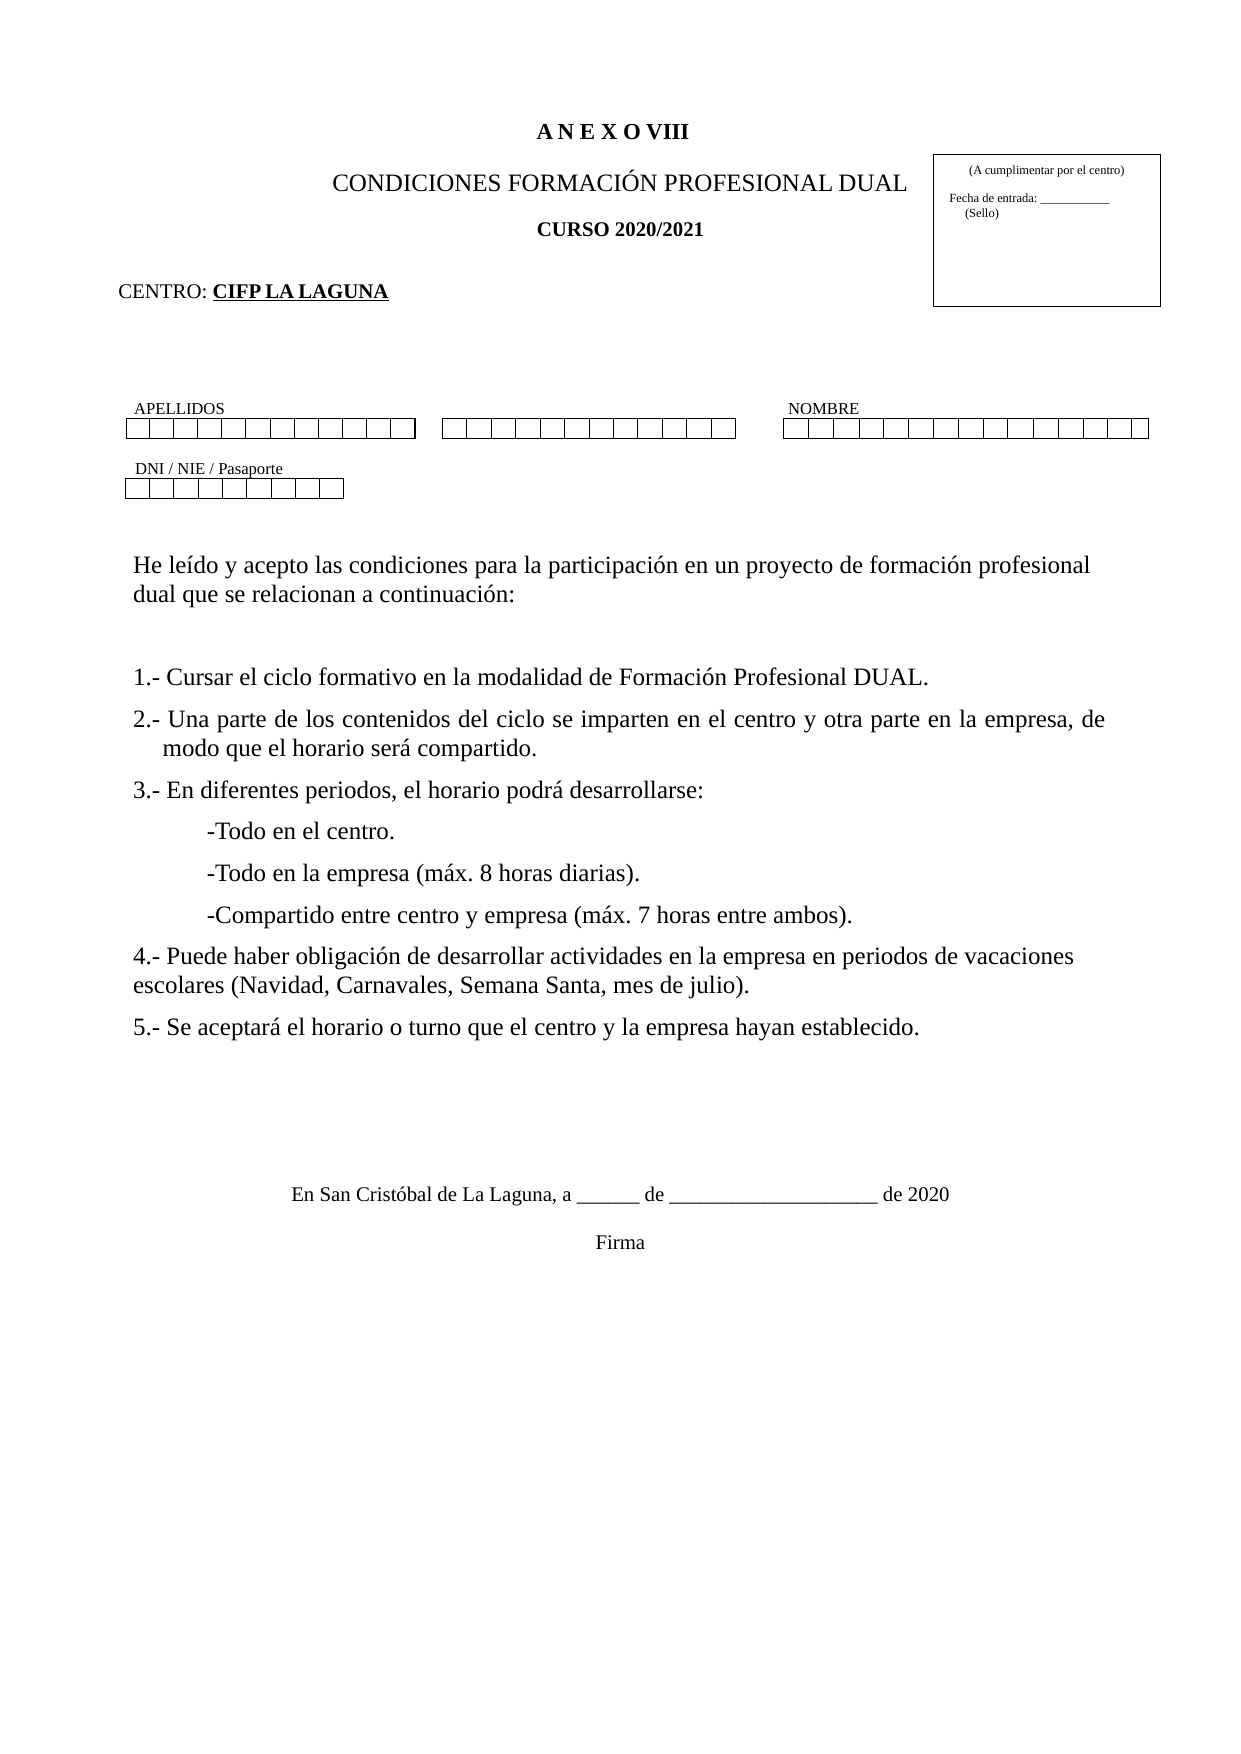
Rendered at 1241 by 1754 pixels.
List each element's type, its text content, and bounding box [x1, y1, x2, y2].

text CENTRO: CIFP LA LAGUNA [118, 279, 933, 303]
text CURSO 2020/2021 [133, 216, 933, 241]
table_cell [319, 419, 342, 438]
table_cell [150, 419, 173, 438]
table_header [320, 479, 343, 498]
table_header NOMBRE [614, 399, 1016, 418]
table_cell [343, 419, 366, 438]
table_cell [984, 419, 1007, 438]
table_cell [614, 419, 637, 438]
table_cell [1132, 419, 1148, 438]
table_cell [1084, 419, 1107, 438]
table_header [199, 479, 222, 498]
table_cell [492, 419, 515, 438]
text 5.- Se aceptará el horario o turno que el centro y la empresa hayan establecido. [133, 1012, 1107, 1041]
table_cell [295, 419, 318, 438]
text -Todo en el centro. [133, 816, 1107, 846]
table_cell [784, 419, 808, 438]
text DNI / NIE / Pasaporte [118, 458, 1211, 478]
text (A cumplimentar por el centro) [949, 162, 1144, 177]
table_cell [467, 419, 491, 438]
text Fecha de entrada: ___________ [949, 191, 1144, 206]
table_cell [712, 419, 735, 438]
table_header [1132, 399, 1148, 418]
text Firma [133, 1230, 1107, 1254]
table_cell [884, 419, 908, 438]
table_header [174, 479, 198, 498]
text 4.- Puede haber obligación de desarrollar actividades en la empresa en periodos de vacaciones escolares (Navidad, Carnavales, Semana Santa, mes de julio). [133, 941, 1107, 1000]
table_cell [516, 419, 540, 438]
table_cell [834, 419, 859, 438]
table_header [247, 479, 271, 498]
text 2.- Una parte de los contenidos del ciclo se imparten en el centro y otra parte en la empresa, de modo que el horario será compartido. [133, 704, 1107, 762]
table_cell [198, 419, 221, 438]
table_header APELLIDOS [127, 399, 614, 418]
table_header [344, 478, 372, 498]
table_cell [174, 419, 197, 438]
table_header [272, 479, 295, 498]
table_cell [860, 419, 883, 438]
table_cell [809, 419, 833, 438]
text 1.- Cursar el ciclo formativo en la modalidad de Formación Profesional DUAL. [133, 662, 1107, 691]
table_cell [1008, 419, 1033, 438]
table_cell [367, 419, 390, 438]
text -Compartido entre centro y empresa (máx. 7 horas entre ambos). [133, 900, 1107, 929]
table_cell [909, 419, 933, 438]
table_cell [1108, 419, 1131, 438]
text A N E X O VIII [118, 118, 1107, 144]
table_header [296, 479, 319, 498]
text He leído y acepto las condiciones para la participación en un proyecto de formación profesional dual que se relacionan a continuación: [133, 550, 1107, 608]
table_cell [736, 418, 783, 438]
table_header [1016, 399, 1132, 418]
table_cell [934, 419, 958, 438]
text CONDICIONES FORMACIÓN PROFESIONAL DUAL [133, 168, 933, 197]
text -Todo en la empresa (máx. 8 horas diarias). [133, 858, 1107, 887]
table_cell [1034, 419, 1058, 438]
table_header [223, 479, 246, 498]
table_cell [1059, 419, 1083, 438]
table_cell [443, 419, 466, 438]
text En San Cristóbal de La Laguna, a ______ de ____________________ de 2020 [133, 1182, 1107, 1206]
table_cell [416, 418, 442, 438]
table_cell [663, 419, 686, 438]
table_header [150, 479, 173, 498]
table_cell [246, 419, 270, 438]
table_header [126, 479, 149, 498]
table_cell [687, 419, 711, 438]
table_cell [541, 419, 564, 438]
table_cell [222, 419, 245, 438]
table_cell [590, 419, 613, 438]
text 3.- En diferentes periodos, el horario podrá desarrollarse: [133, 775, 1107, 804]
table_cell [565, 419, 589, 438]
table_cell [638, 419, 662, 438]
text (Sello) [949, 206, 1144, 220]
table_cell [391, 419, 414, 438]
table_cell [959, 419, 983, 438]
table_cell [271, 419, 294, 438]
table_cell [127, 419, 149, 438]
